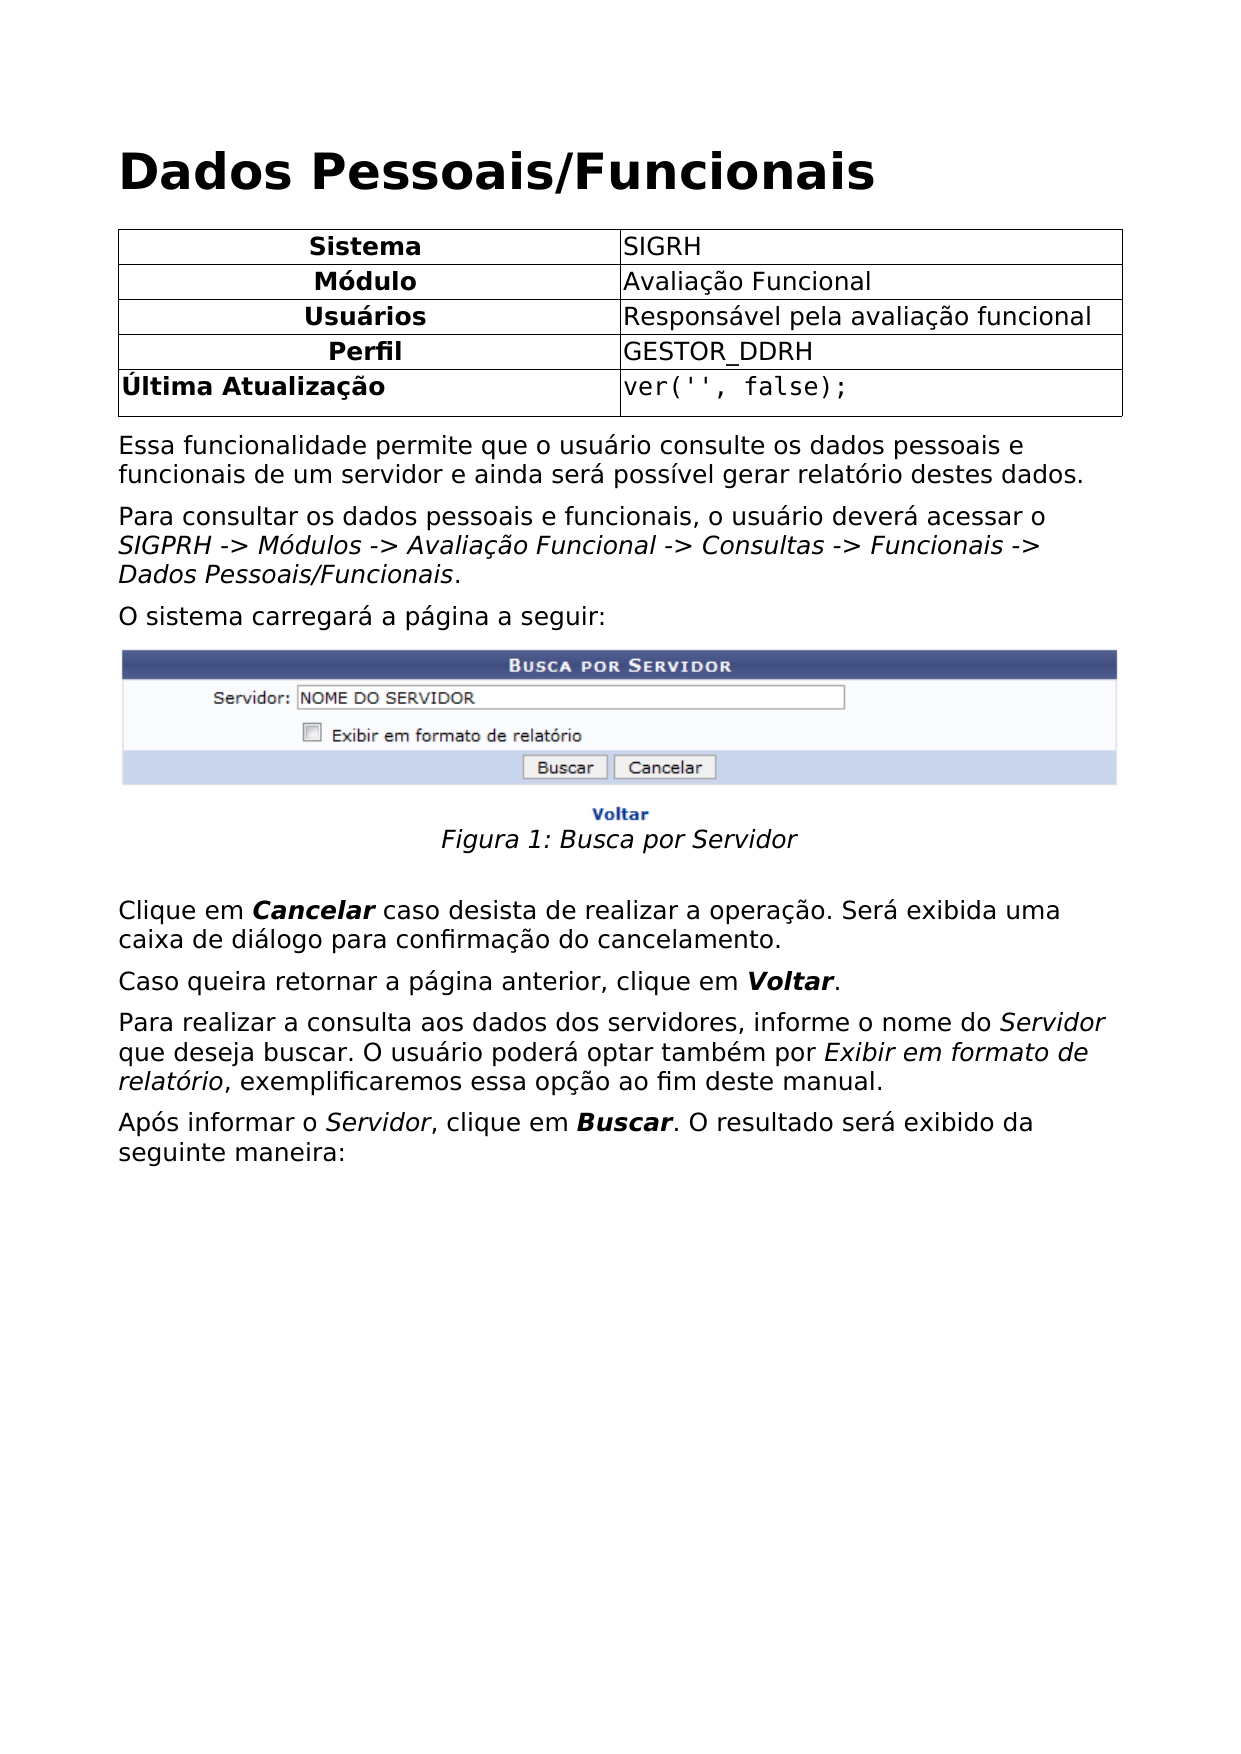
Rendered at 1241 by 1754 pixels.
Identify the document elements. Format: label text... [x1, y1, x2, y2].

table_cell Responsável pela avaliação funcional [621, 300, 1122, 334]
table_cell GESTOR_DDRH [621, 335, 1122, 369]
table_cell Perfil [119, 335, 620, 369]
table_cell Última Atualização [119, 370, 620, 416]
table_cell Avaliação Funcional [621, 265, 1122, 299]
text Essa funcionalidade permite que o usuário consulte os dados pessoais e funcionais de um servidor e ainda será possível gerar relatório destes dados. [118, 431, 1122, 489]
table_header SIGRH [621, 230, 1122, 264]
text Para realizar a consulta aos dados dos servidores, informe o nome do Servidor que deseja buscar. O usuário poderá optar também por Exibir em formato de relatório, exemplificaremos essa opção ao fim deste manual. [118, 1009, 1122, 1096]
subtitle Dados Pessoais/Funcionais [118, 143, 1122, 201]
text Para consultar os dados pessoais e funcionais, o usuário deverá acessar o SIGPRH -> Módulos -> Avaliação Funcional -> Consultas -> Funcionais -> Dados Pessoais/Funcionais. [118, 502, 1122, 589]
table_cell ver('', false); [621, 370, 1122, 416]
picture [118, 643, 1123, 826]
text Figura 1: Busca por Servidor [118, 826, 1122, 854]
table_cell Módulo [119, 265, 620, 299]
text Clique em Cancelar caso desista de realizar a operação. Será exibida uma caixa de diálogo para confirmação do cancelamento. [118, 896, 1122, 954]
text O sistema carregará a página a seguir: [118, 602, 1122, 631]
table_cell Usuários [119, 300, 620, 334]
text Após informar o Servidor, clique em Buscar. O resultado será exibido da seguinte maneira: [118, 1109, 1122, 1167]
table_header Sistema [119, 230, 620, 264]
text Caso queira retornar a página anterior, clique em Voltar. [118, 967, 1122, 996]
